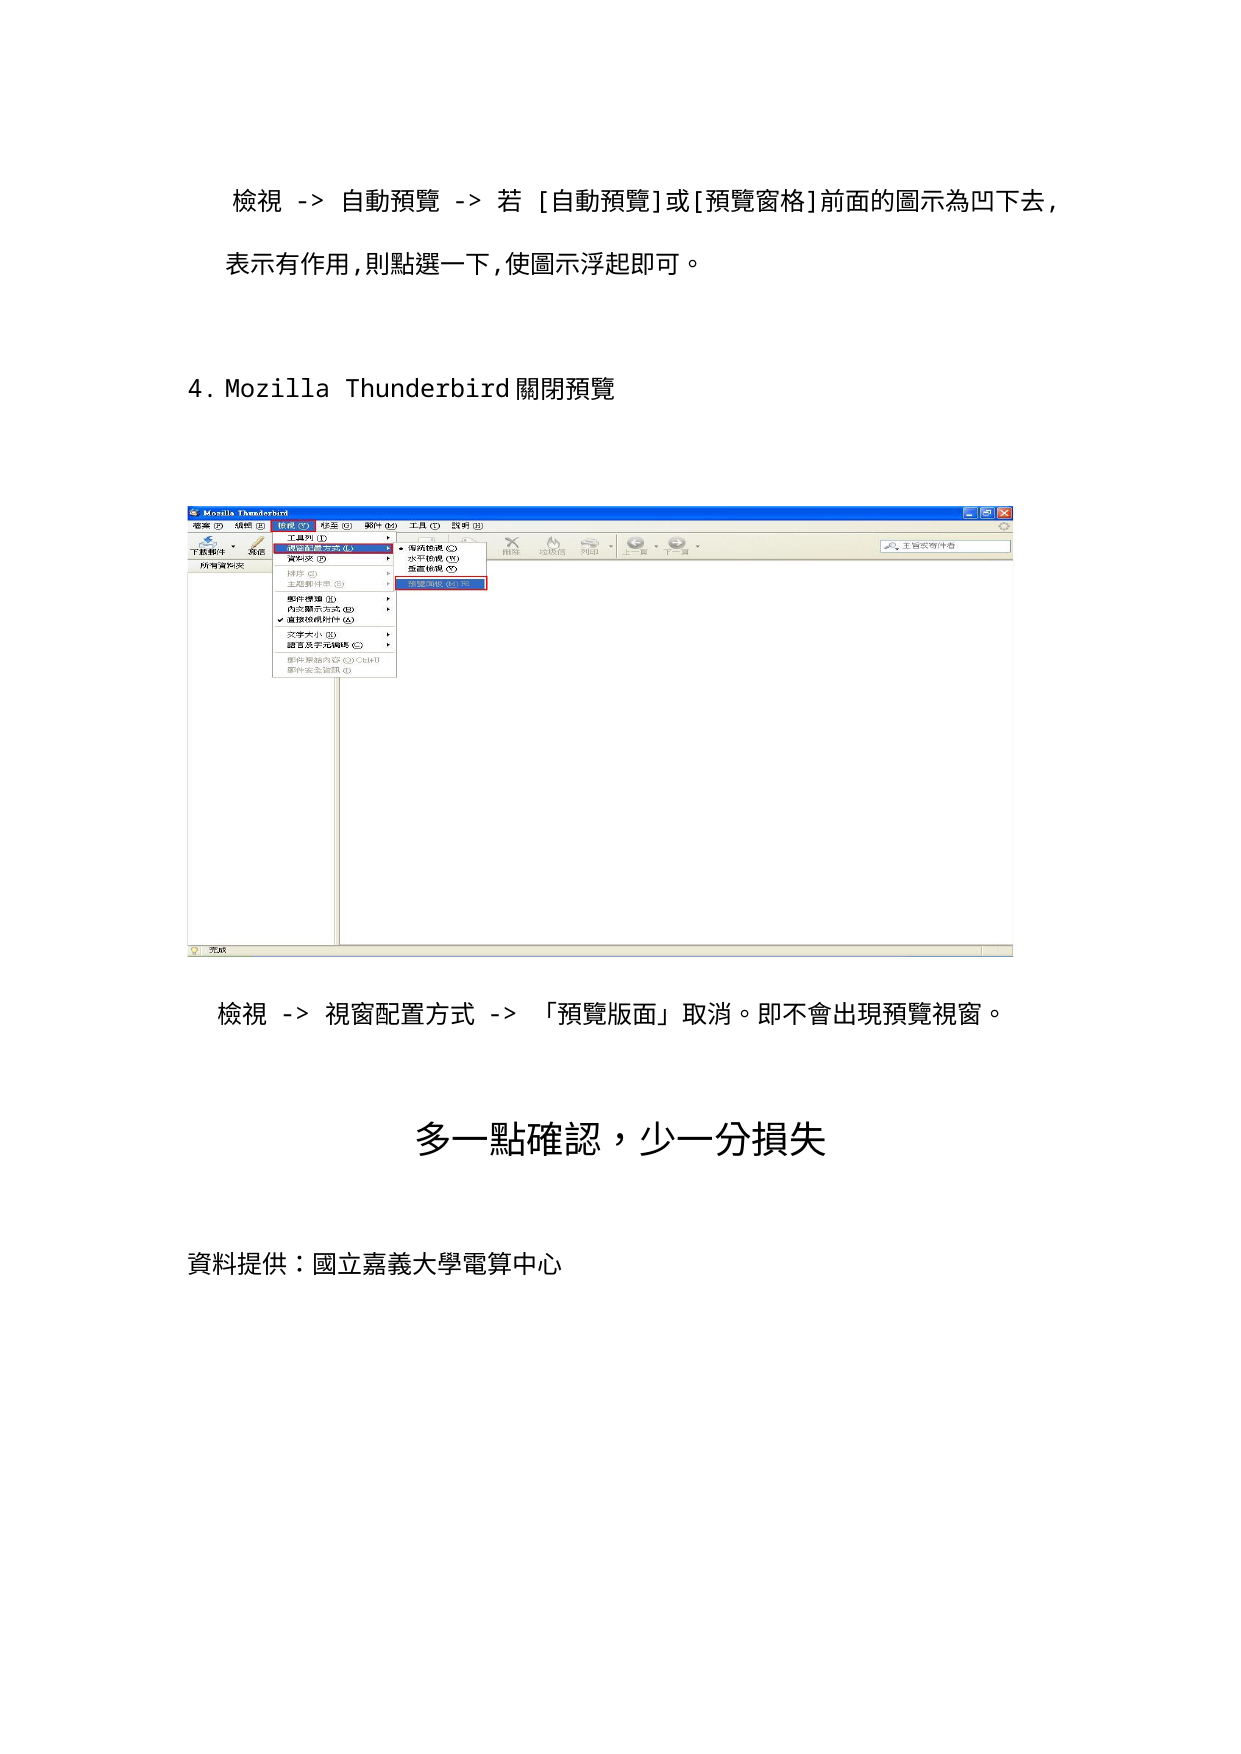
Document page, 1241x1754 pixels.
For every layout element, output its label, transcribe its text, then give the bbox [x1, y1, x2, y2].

text 檢視 -> 視窗配置方式 -> 「預覽版面」取消。即不會出現預覽視窗。 [187, 971, 1053, 1033]
list Mozilla Thunderbird關閉預覽 [187, 346, 1053, 408]
text 多一點確認，少一分損失 [187, 1096, 1053, 1158]
text 檢視 -> 自動預覽 -> 若 [自動預覽]或[預覽窗格]前面的圖示為凹下去,表示有作用,則點選一下,使圖示浮起即可。 [187, 158, 1053, 283]
text 資料提供：國立嘉義大學電算中心 [187, 1221, 1053, 1283]
